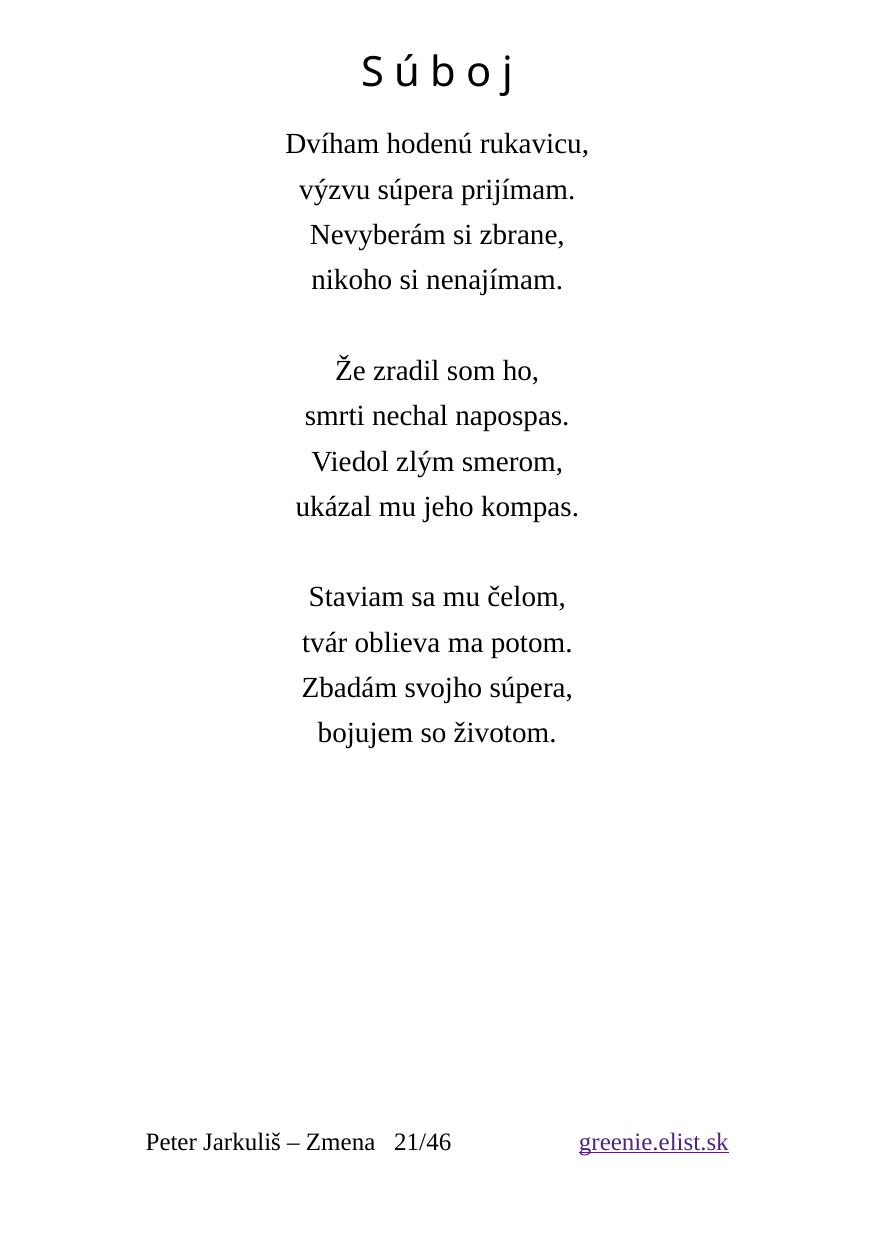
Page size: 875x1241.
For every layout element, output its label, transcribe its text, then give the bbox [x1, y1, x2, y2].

text Viedol zlým smerom, [41, 444, 833, 477]
text tvár oblieva ma potom. [41, 625, 833, 658]
text Nevyberám si zbrane, [41, 217, 833, 251]
text ukázal mu jeho kompas. [41, 489, 833, 522]
text Dvíham hodenú rukavicu, [41, 126, 833, 160]
text bojujem so životom. [41, 716, 833, 749]
text výzvu súpera prijímam. [41, 172, 833, 205]
text smrti nechal napospas. [41, 398, 833, 432]
text nikoho si nenajímam. [41, 262, 833, 296]
text Zbadám svojho súpera, [41, 670, 833, 704]
text Staviam sa mu čelom, [41, 579, 833, 613]
subtitle Súboj [41, 41, 833, 98]
text Že zradil som ho, [41, 353, 833, 387]
